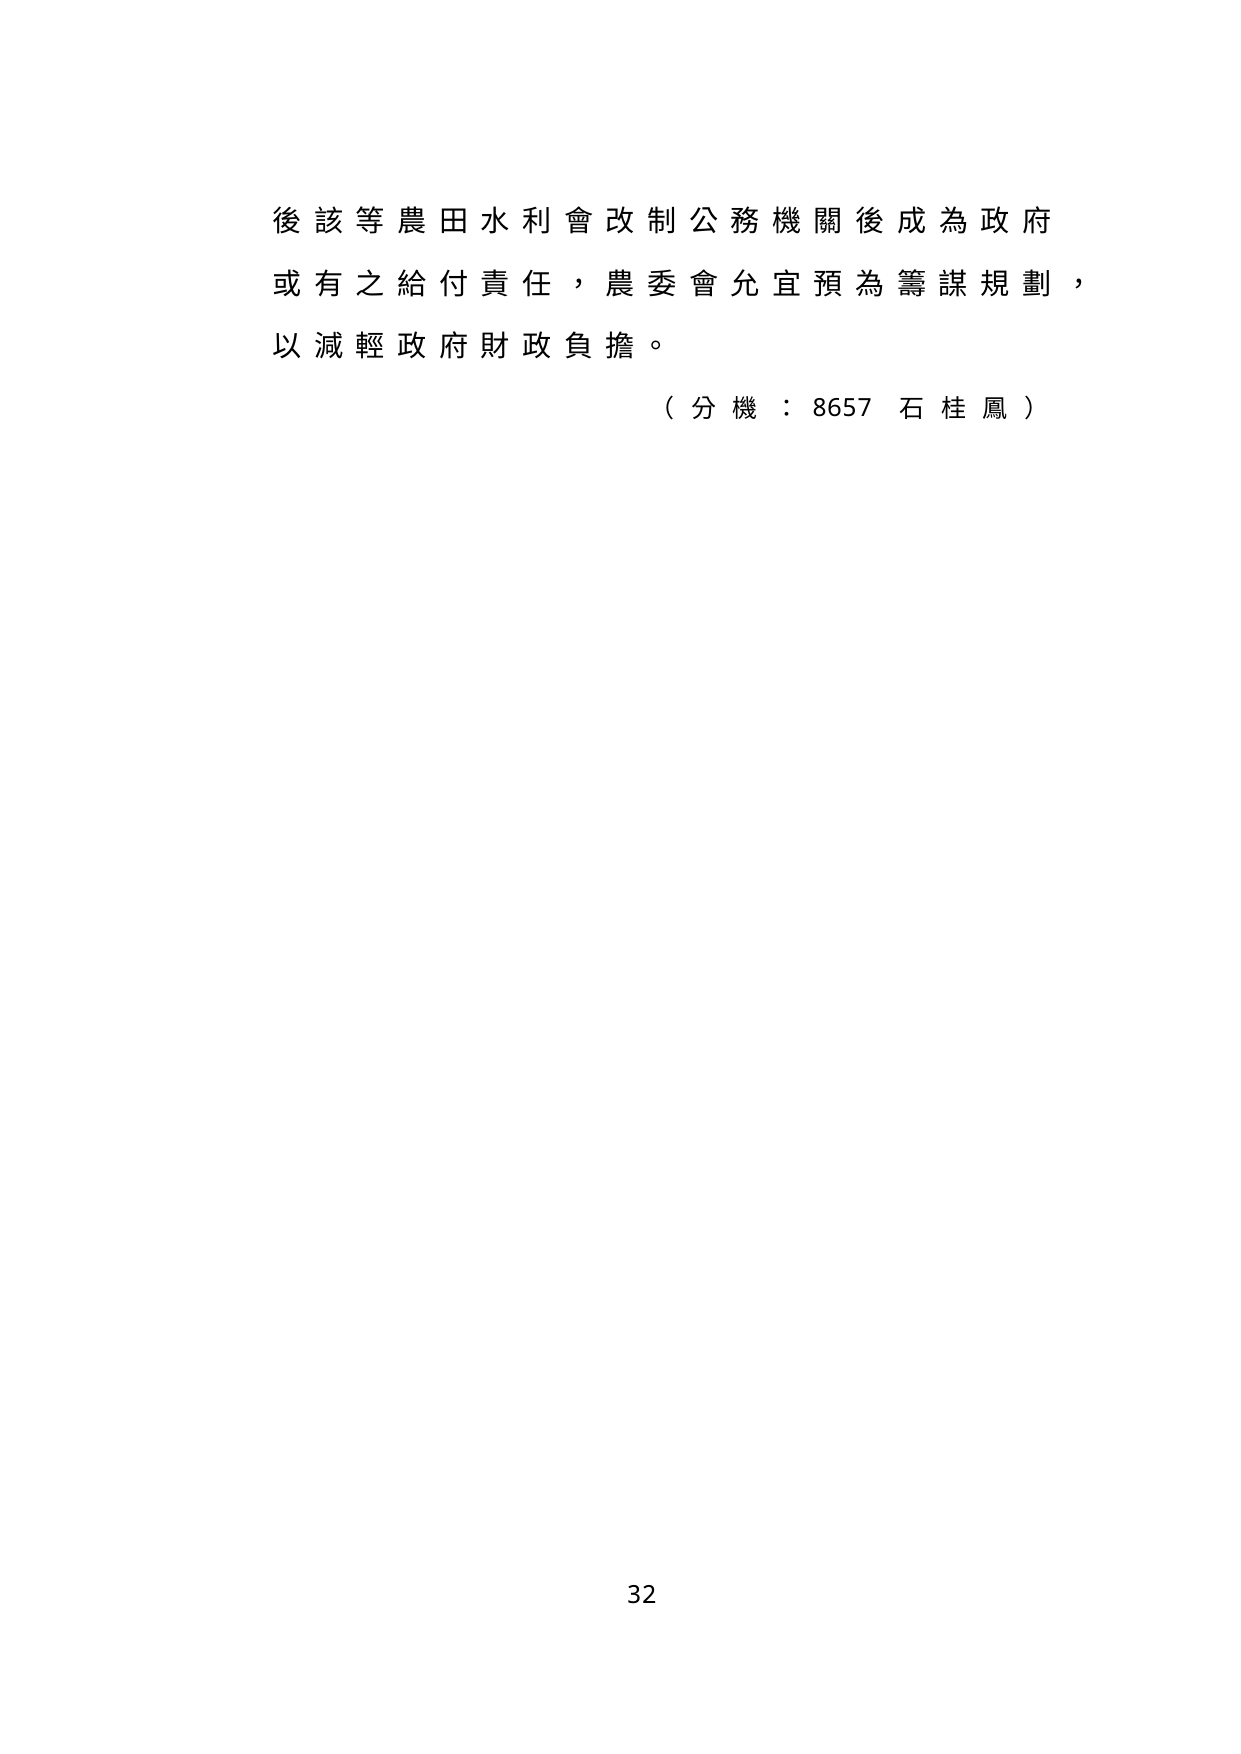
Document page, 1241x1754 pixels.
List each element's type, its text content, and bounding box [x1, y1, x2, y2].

text （分機：8657 石桂鳳） [183, 365, 1058, 427]
text 綜上，預估迄107年底如價購或徵收全國17個農田水利會無償照舊使用私有土地所需經費計達867.86億元，雖農委會自103年6月起已要求各農田水利會設立專戶以因應所需，惟目前尚有數百億元之缺口，為避免日後該等農田水利會改制公務機關後成為政府或有之給付責任，農委會允宜預為籌謀規劃，以減輕政府財政負擔。 [242, 177, 1058, 365]
